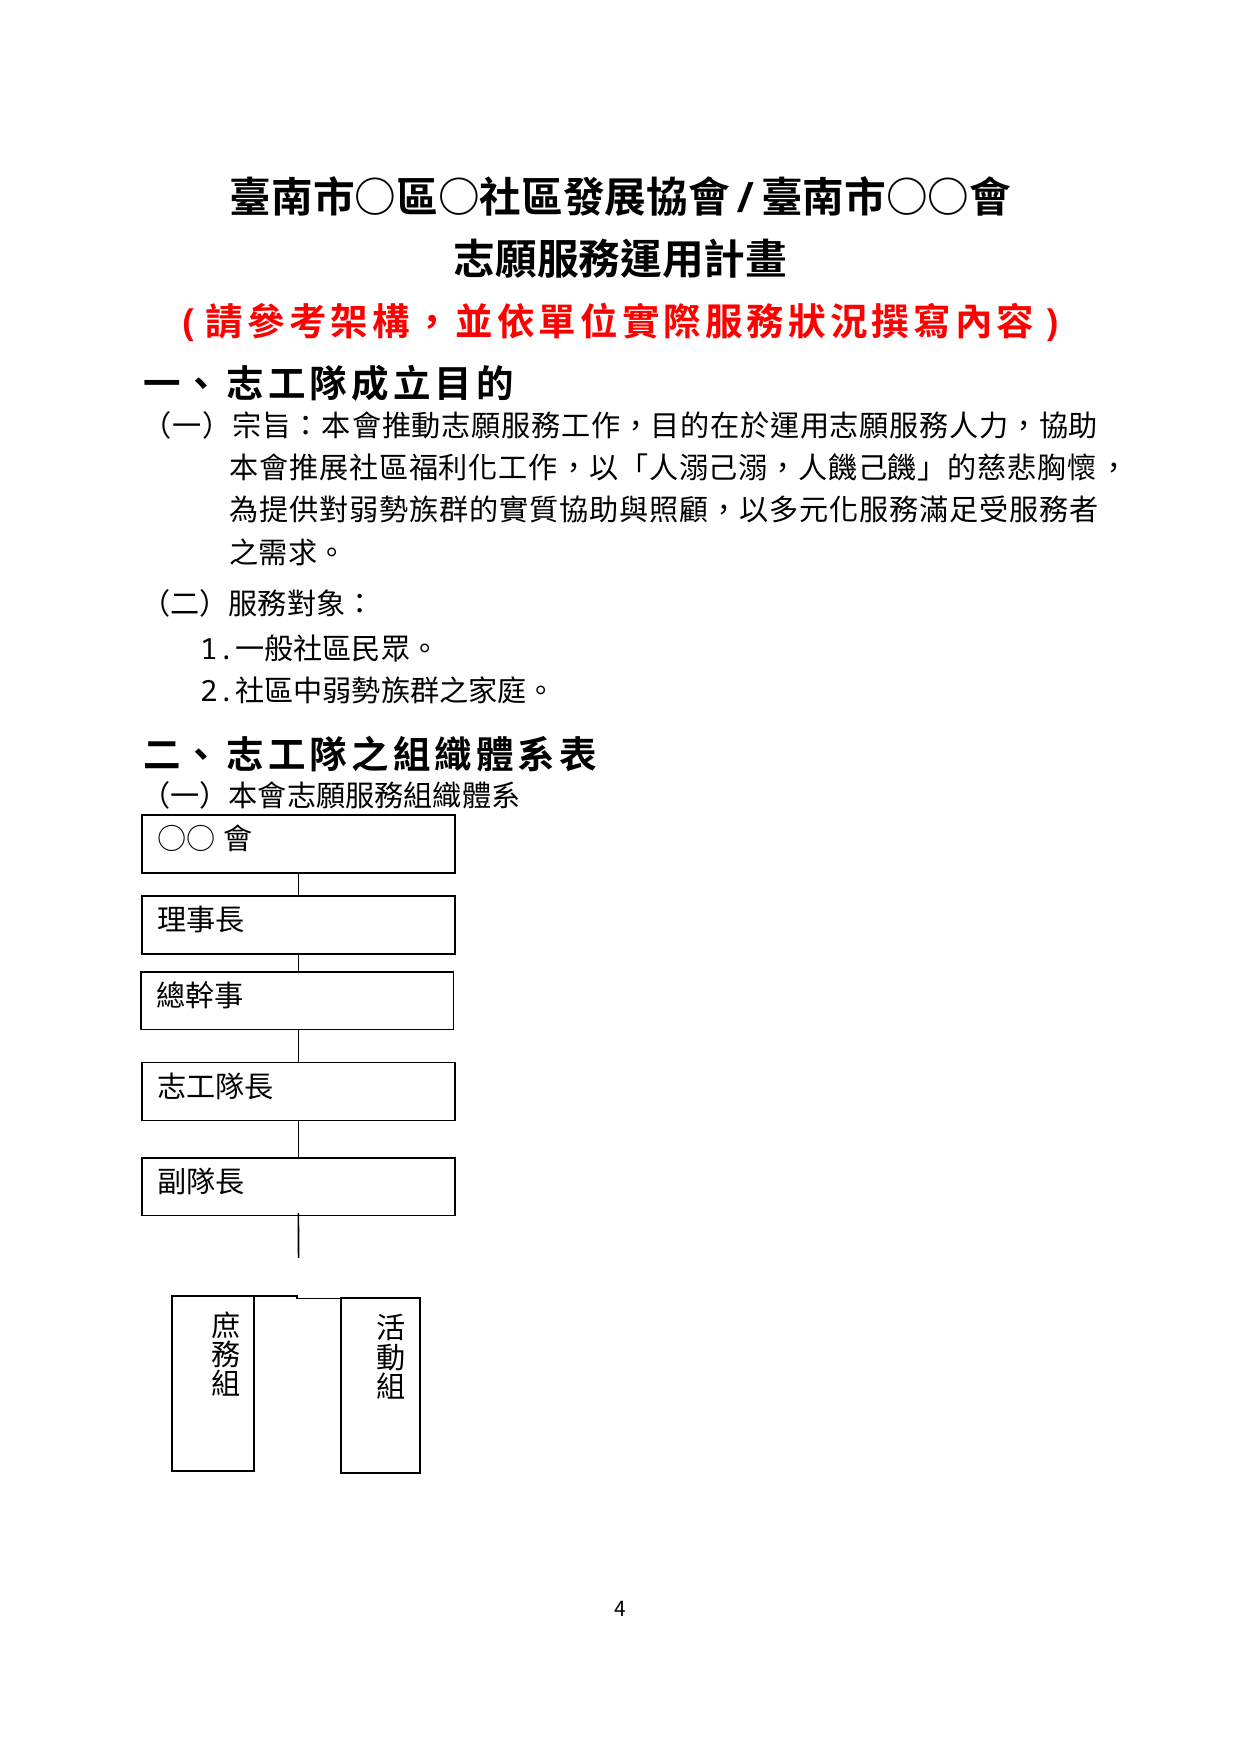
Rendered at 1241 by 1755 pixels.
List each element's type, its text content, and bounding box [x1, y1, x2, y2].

text (請參考架構，並依單位實際服務狀況撰寫內容) [141, 277, 1099, 340]
text 臺南市○區○社區發展協會/臺南市○○會 [141, 152, 1099, 215]
text 2.社區中弱勢族群之家庭。 [200, 668, 1099, 710]
text 二、志工隊之組織體系表 [141, 710, 1099, 773]
text 1.一般社區民眾。 [200, 626, 1099, 668]
text （二）服務對象： [141, 571, 1099, 626]
text （一）本會志願服務組織體系 [141, 773, 1099, 815]
text （一）宗旨：本會推動志願服務工作，目的在於運用志願服務人力，協助本會推展社區福利化工作，以「人溺己溺，人饑己饑」的慈悲胸懷，為提供對弱勢族群的實質協助與照顧，以多元化服務滿足受服務者之需求。 [142, 402, 1099, 571]
text 一、志工隊成立目的 [141, 340, 1099, 402]
text 志願服務運用計畫 [141, 215, 1099, 277]
